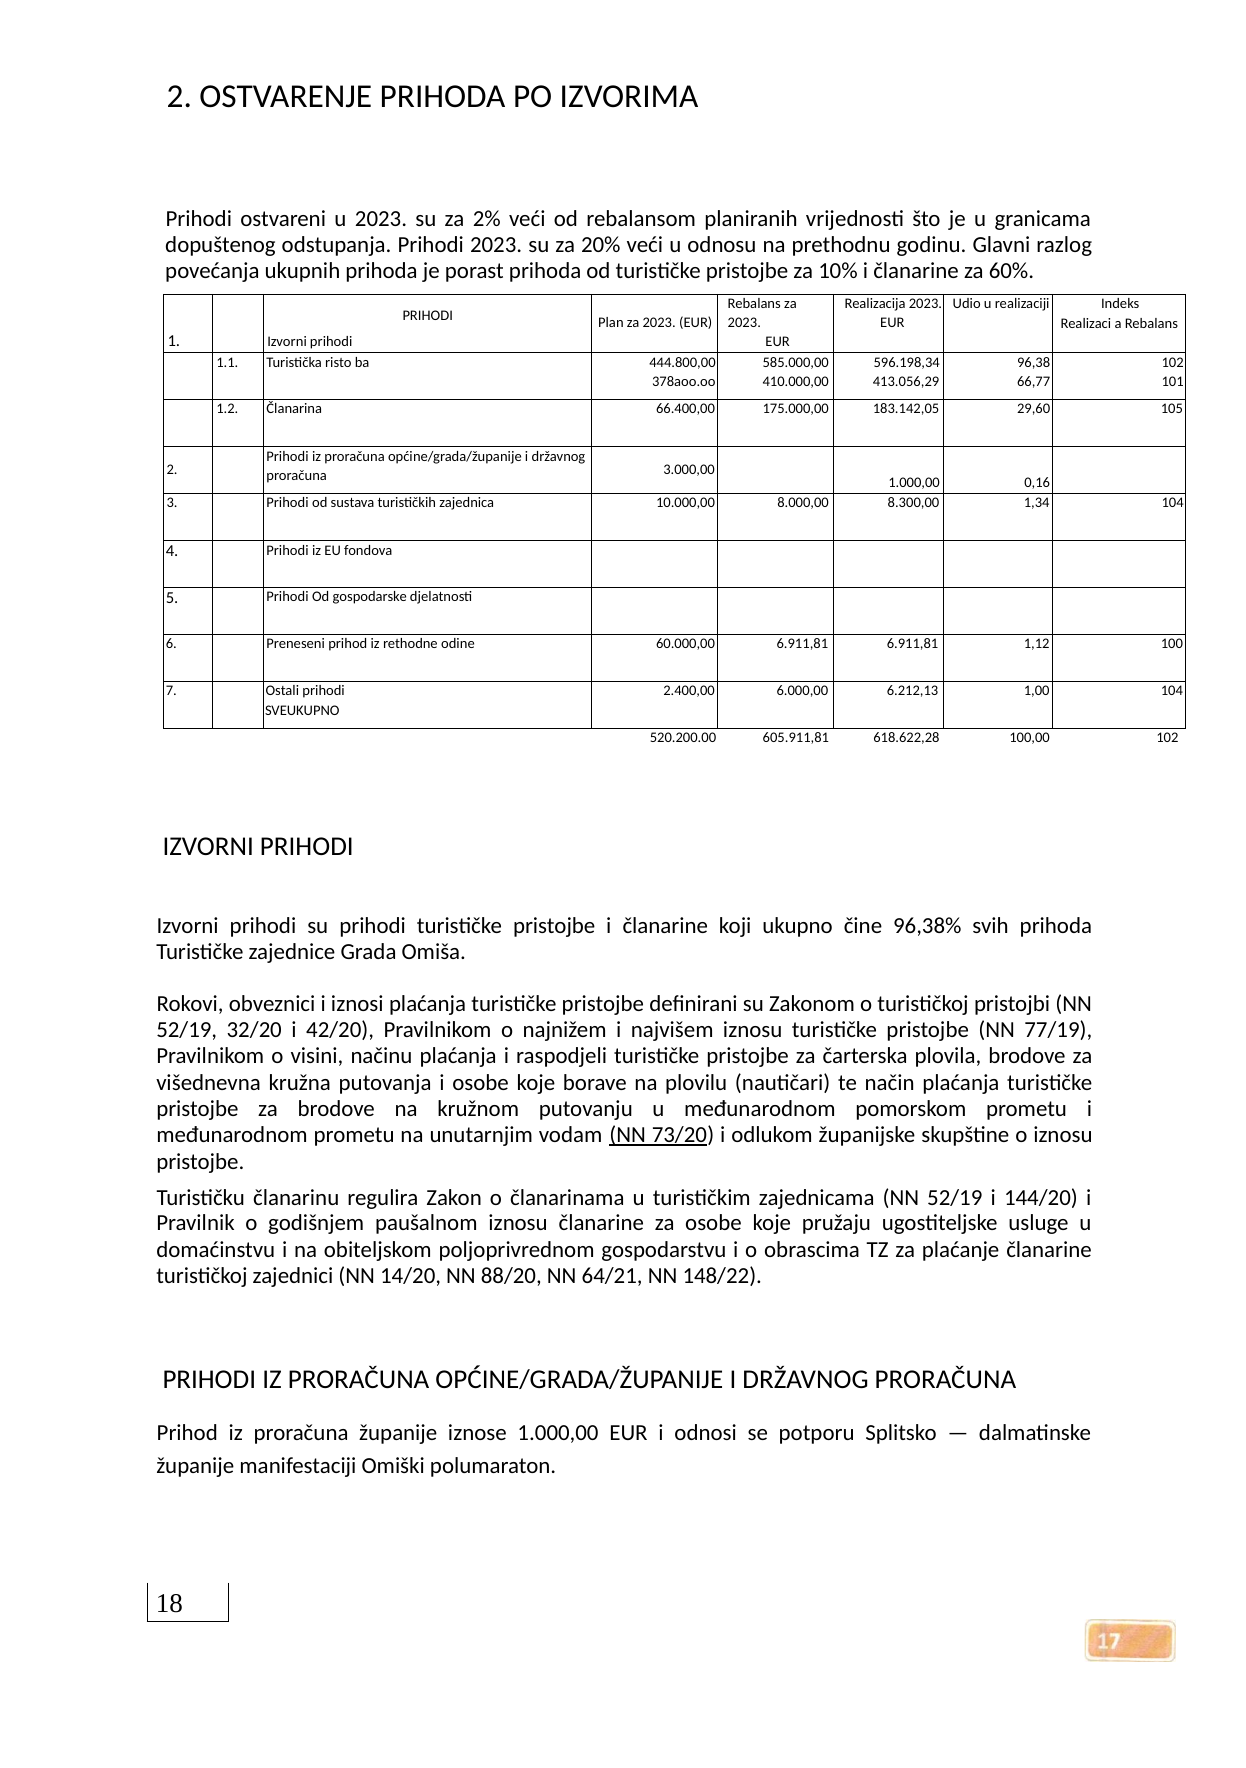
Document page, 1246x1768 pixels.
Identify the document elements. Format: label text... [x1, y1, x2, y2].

table_cell 60.000,00 [592, 635, 717, 681]
table_cell Prihodi iz proračuna općine/grada/županije i državnog proračuna [264, 447, 591, 493]
table_cell 3. [164, 494, 212, 540]
table_cell [718, 447, 833, 493]
table_cell [944, 541, 1052, 587]
subtitle PRIHODI IZ PRORAČUNA OPĆINE/GRADA/ŽUPANIJE I DRŽAVNOG PRORAČUNA [162, 1362, 1178, 1395]
text Prihodi ostvareni u 2023. su za 2% veći od rebalansom planiranih vrijednosti što je u granicama dopuštenog odstupanja. Prihodi 2023. su za 20% veći u odnosu na prethodnu godinu. Glavni razlog povećanja ukupnih prihoda je porast prihoda od turističke pristojbe za 10% i članarine za 60%. [165, 206, 1093, 285]
table_cell 2.400,00 [592, 682, 717, 728]
table_cell 6.911,81 [718, 635, 833, 681]
table_cell [213, 447, 263, 493]
table_cell 66.400,00 [592, 400, 717, 446]
table_cell 10.000,00 [592, 494, 717, 540]
table_cell 1,12 [944, 635, 1052, 681]
table_cell 1.000,00 [834, 447, 943, 493]
table_cell 596.198,34 413.056,29 [834, 353, 943, 399]
table_cell 2. [164, 447, 212, 493]
table_header Realizacija 2023. EUR [834, 295, 943, 352]
table_cell 1,34 [944, 494, 1052, 540]
table_cell 105 [1053, 400, 1185, 446]
table_cell 100 [1053, 635, 1185, 681]
table_cell [213, 635, 263, 681]
table_header Plan za 2023. (EUR) [592, 295, 717, 352]
text Rokovi, obveznici i iznosi plaćanja turističke pristojbe definirani su Zakonom o turističkoj pristojbi (NN 52/19, 32/20 i 42/20), Pravilnikom o najnižem i najvišem iznosu turističke pristojbe (NN 77/19), Pravilnikom o visini, načinu plaćanja i raspodjeli turističke pristojbe za čarterska plovila, brodove za višednevna kružna putovanja i osobe koje borave na plovilu (nautičari) te način plaćanja turističke pristojbe za brodove na kružnom putovanju u međunarodnom pomorskom prometu i međunarodnom prometu na unutarnjim vodam (NN 73/20) i odlukom županijske skupštine o iznosu pristojbe. [156, 990, 1093, 1175]
table_cell 8.300,00 [834, 494, 943, 540]
table_cell 175.000,00 [718, 400, 833, 446]
table_cell 4. [164, 541, 212, 587]
table_header Udio u realizaciji [944, 295, 1052, 352]
table_cell 6.000,00 [718, 682, 833, 728]
table_cell [164, 400, 212, 446]
subtitle 2. OSTVARENJE PRIHODA PO IZVORIMA [166, 75, 1178, 116]
table_cell [718, 588, 833, 634]
table_cell 6.911,81 [834, 635, 943, 681]
text Prihod iz proračuna županije iznose 1.000,00 EUR i odnosi se potporu Splitsko — dalmatinske županije manifestaciji Omiški polumaraton. [156, 1418, 1093, 1479]
table_cell Turistička risto ba [264, 353, 591, 399]
table_cell 104 [1053, 682, 1185, 728]
table_cell [213, 541, 263, 587]
text Turističku članarinu regulira Zakon o članarinama u turističkim zajednicama (NN 52/19 i 144/20) i Pravilnik o godišnjem paušalnom iznosu članarine za osobe koje pružaju ugostiteljske usluge u domaćinstvu i na obiteljskom poljoprivrednom gospodarstvu i o obrascima TZ za plaćanje članarine turističkoj zajednici (NN 14/20, NN 88/20, NN 64/21, NN 148/22). [156, 1184, 1093, 1289]
table_cell 1,00 [944, 682, 1052, 728]
table_header Indeks Realizaci a Rebalans [1053, 295, 1185, 352]
table_cell Prihodi Od gospodarske djelatnosti [264, 588, 591, 634]
text 520.200.00 605.911,81 618.622,28 100,00 102 [147, 729, 1180, 746]
table_cell 444.800,00 378aoo.oo [592, 353, 717, 399]
table_cell 29,60 [944, 400, 1052, 446]
table_cell [718, 541, 833, 587]
table_cell [834, 541, 943, 587]
table_cell [213, 588, 263, 634]
table_cell [1053, 588, 1185, 634]
text Izvorni prihodi su prihodi turističke pristojbe i članarine koji ukupno čine 96,38% svih prihoda Turističke zajednice Grada Omiša. [156, 912, 1093, 965]
table_cell Članarina [264, 400, 591, 446]
table_cell [944, 588, 1052, 634]
subtitle IZVORNI PRIHODI [162, 829, 1178, 862]
table_header [213, 295, 263, 352]
table_cell Prihodi iz EU fondova [264, 541, 591, 587]
table_cell [1053, 447, 1185, 493]
table_cell [1053, 541, 1185, 587]
table_cell Ostali prihodi SVEUKUPNO [264, 682, 591, 728]
table_cell 104 [1053, 494, 1185, 540]
table_cell 96,38 66,77 [944, 353, 1052, 399]
table_cell Prihodi od sustava turističkih zajednica [264, 494, 591, 540]
table_header PRIHODI Izvorni prihodi [264, 295, 591, 352]
table_cell 0,16 [944, 447, 1052, 493]
table_header Rebalans za 2023. EUR [718, 295, 833, 352]
table_cell Preneseni prihod iz rethodne odine [264, 635, 591, 681]
table_header 1. [164, 295, 212, 352]
table_cell [592, 541, 717, 587]
table_cell [164, 353, 212, 399]
table_cell 6. [164, 635, 212, 681]
table_cell 1.2. [213, 400, 263, 446]
table_cell 102 101 [1053, 353, 1185, 399]
table_cell 183.142,05 [834, 400, 943, 446]
table_cell [834, 588, 943, 634]
table_cell [213, 682, 263, 728]
table_cell 5. [164, 588, 212, 634]
table_cell 7. [164, 682, 212, 728]
table_cell 585.000,00 410.000,00 [718, 353, 833, 399]
table_cell [213, 494, 263, 540]
table_cell 1.1. [213, 353, 263, 399]
table_cell [592, 588, 717, 634]
table_cell 8.000,00 [718, 494, 833, 540]
table_cell 3.000,00 [592, 447, 717, 493]
table_cell 6.212,13 [834, 682, 943, 728]
